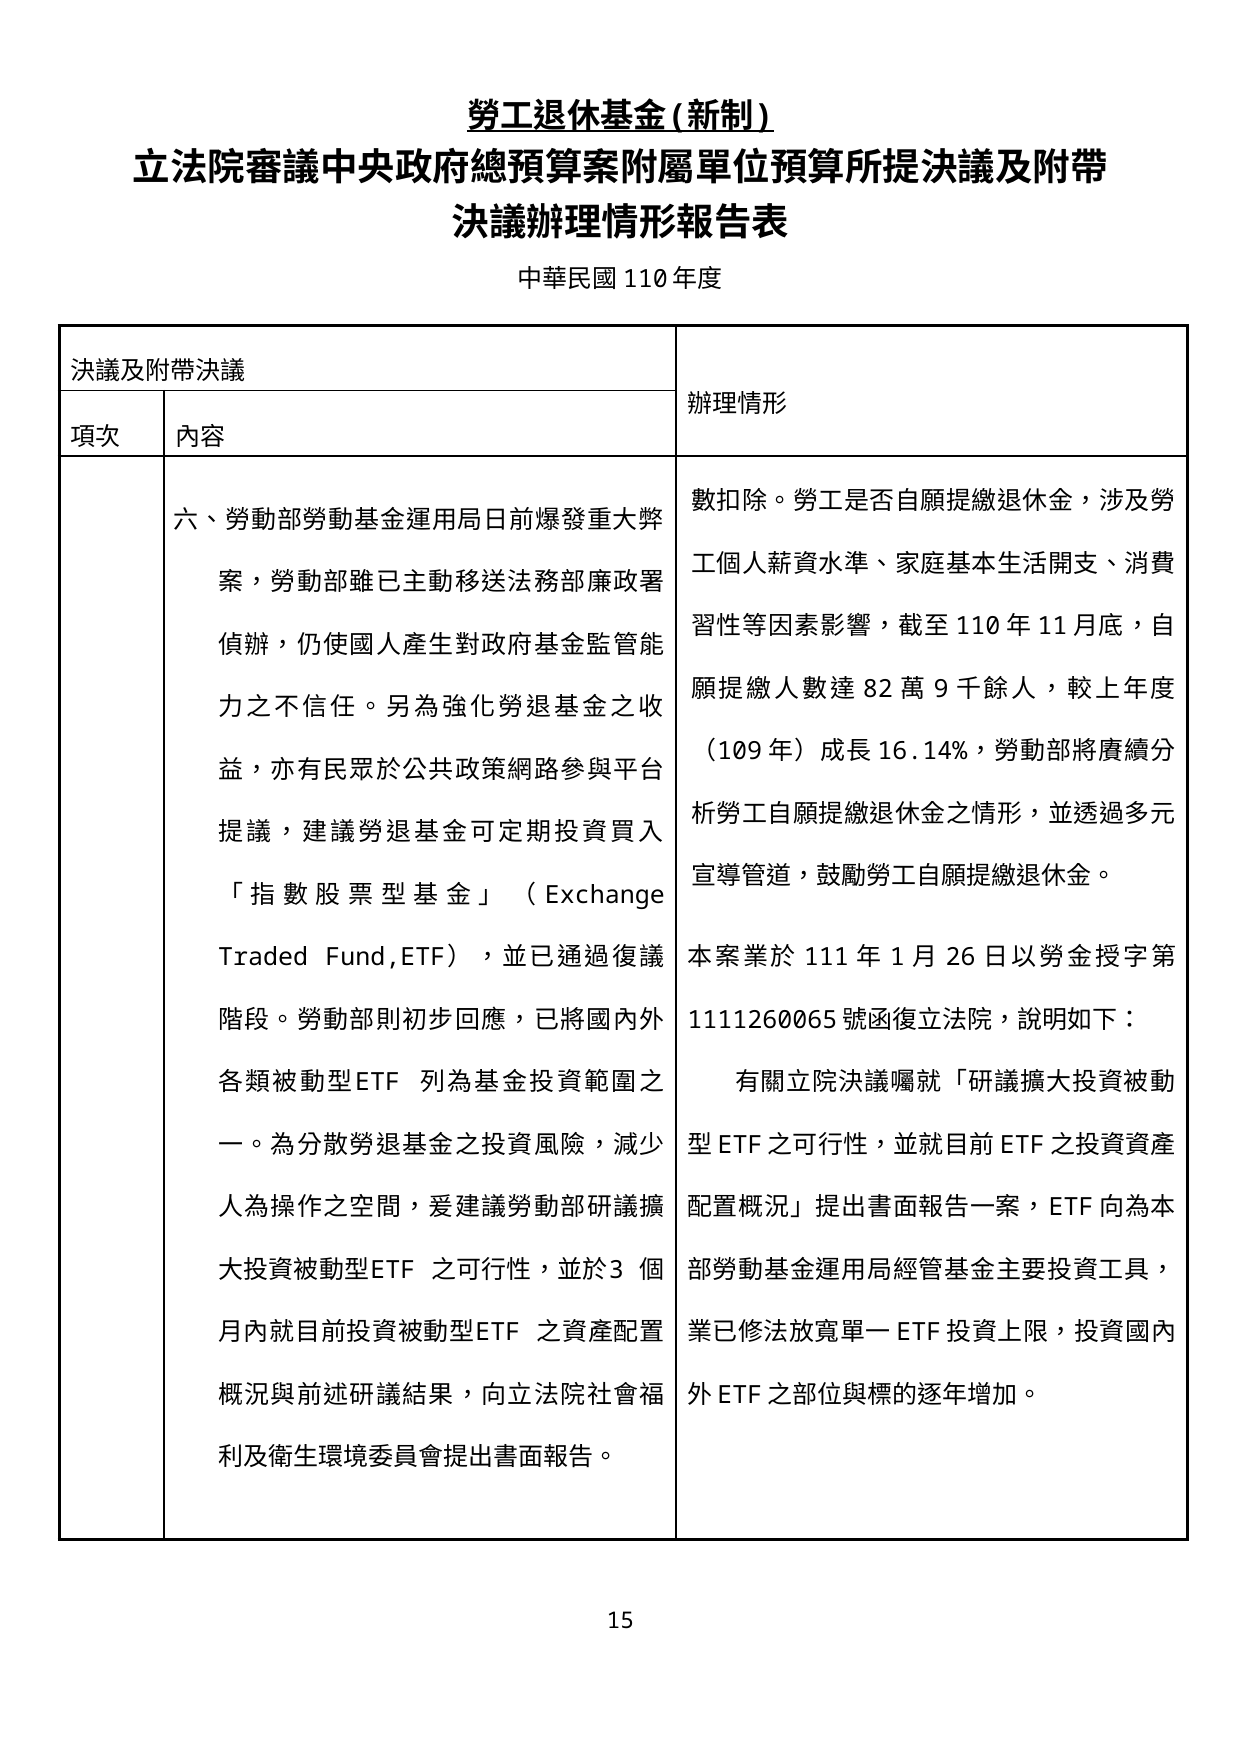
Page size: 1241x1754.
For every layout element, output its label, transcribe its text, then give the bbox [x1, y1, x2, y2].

table_cell 項次 [61, 391, 163, 455]
table_cell [61, 457, 163, 1538]
table_header 決議及附帶決議 [61, 327, 675, 390]
table_cell 內容 [165, 391, 675, 455]
table_cell 數扣除。勞工是否自願提繳退休金，涉及勞工個人薪資水準、家庭基本生活開支、消費習性等因素影響，截至110年11月底，自願提繳人數達82萬9千餘人，較上年度（109年）成長16.14%，勞動部將賡續分析勞工自願提繳退休金之情形，並透過多元宣導管道，鼓勵勞工自願提繳退休金。 本案業於111年1月26日以勞金授字第1111260065號函復立法院，說明如下： 有關立院決議囑就「研議擴大投資被動型ETF之可行性，並就目前ETF之投資資產配置概況」提出書面報告一案，ETF向為本部勞動基金運用局經管基金主要投資工具，業已修法放寬單一ETF投資上限，投資國內外ETF之部位與標的逐年增加。 [677, 457, 1186, 1538]
table_cell 六、勞動部勞動基金運用局日前爆發重大弊案，勞動部雖已主動移送法務部廉政署偵辦，仍使國人產生對政府基金監管能力之不信任。另為強化勞退基金之收益，亦有民眾於公共政策網路參與平台提議，建議勞退基金可定期投資買入「指數股票型基金」（Exchange Traded Fund,ETF），並已通過復議階段。勞動部則初步回應，已將國內外各類被動型ETF 列為基金投資範圍之一。為分散勞退基金之投資風險，減少人為操作之空間，爰建議勞動部研議擴大投資被動型ETF 之可行性，並於3 個月內就目前投資被動型ETF 之資產配置概況與前述研議結果，向立法院社會福利及衛生環境委員會提出書面報告。 [165, 457, 675, 1538]
table_header 辦理情形 [677, 327, 1186, 455]
